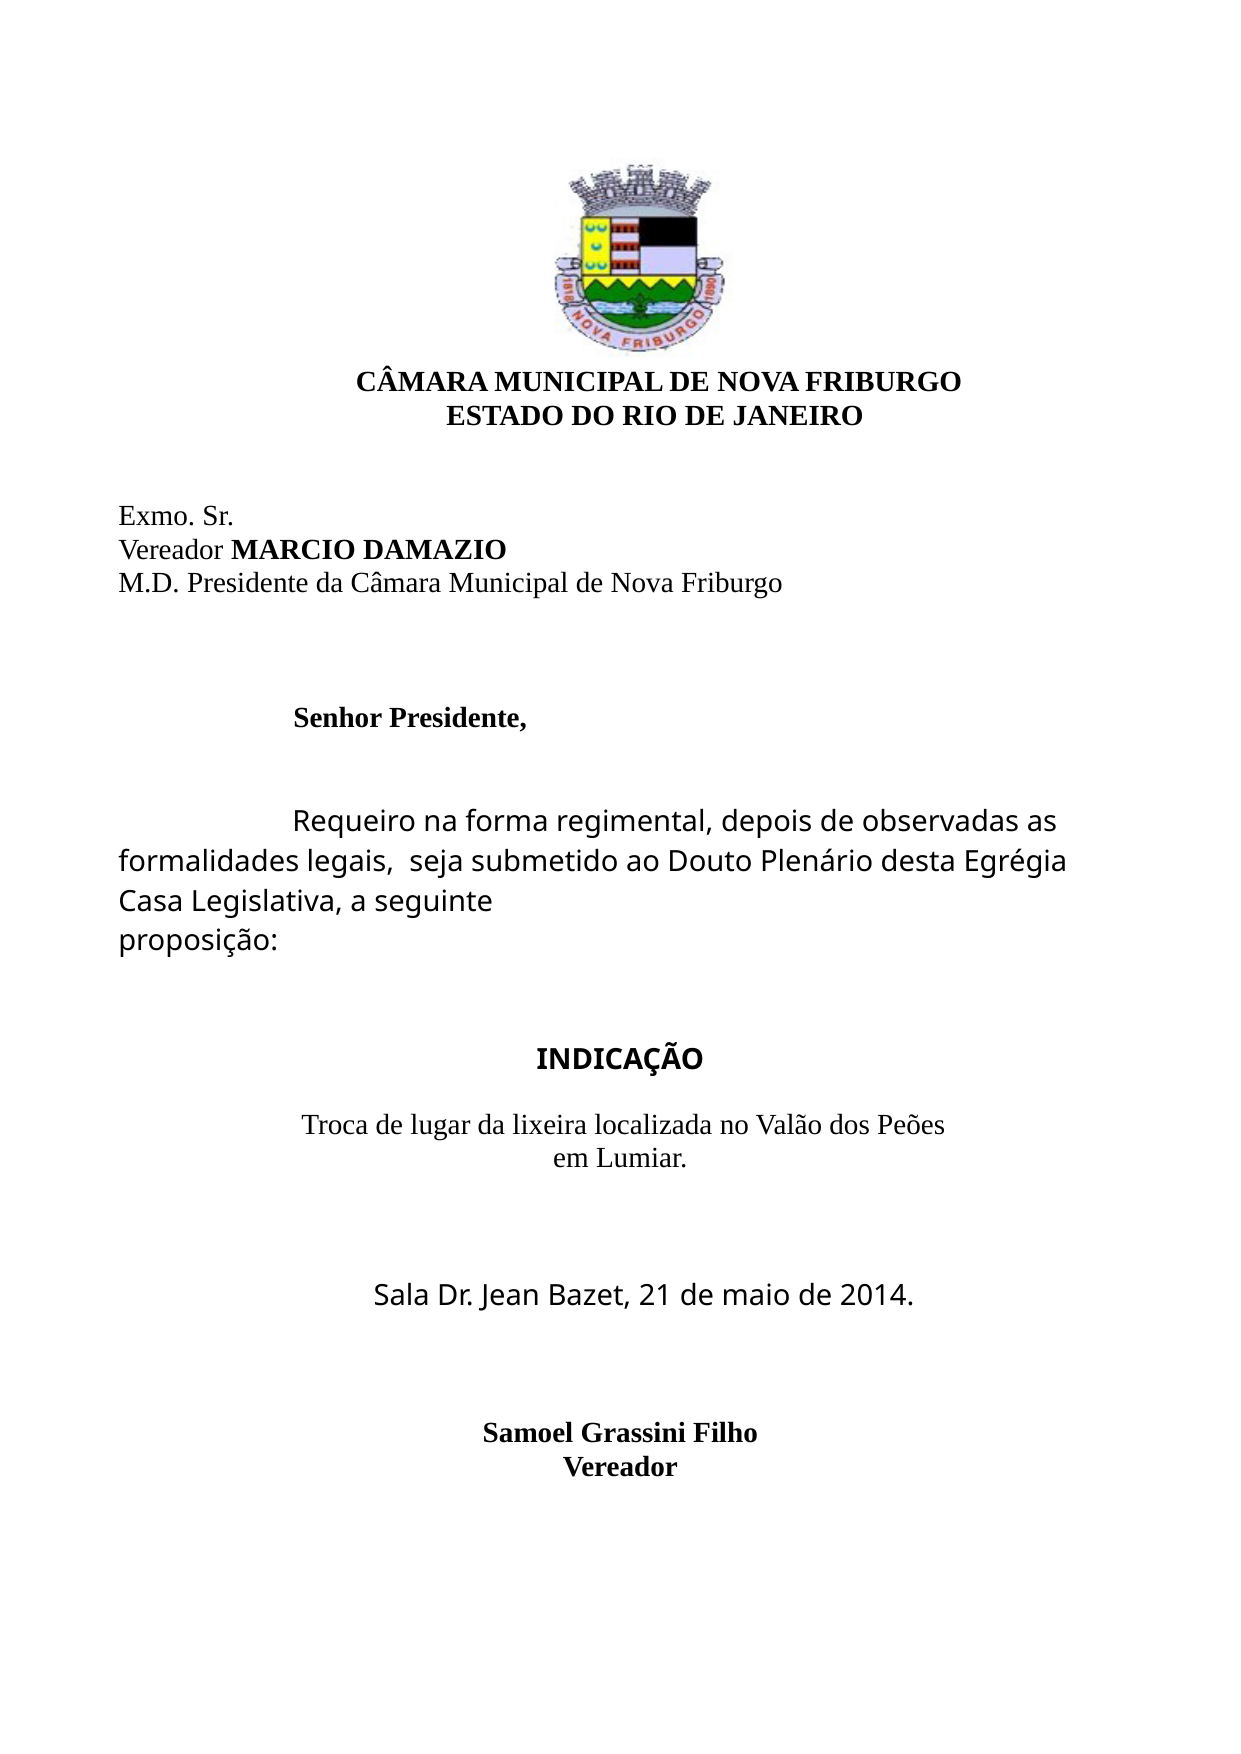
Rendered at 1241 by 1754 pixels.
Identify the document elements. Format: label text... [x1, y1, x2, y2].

text Requeiro na forma regimental, depois de observadas as formalidades legais, seja submetido ao Douto Plenário desta Egrégia Casa Legislativa, a seguinte [118, 800, 1122, 919]
text proposição: [118, 919, 1122, 959]
text Exmo. Sr. [118, 498, 1122, 532]
text INDICAÇÃO [118, 1038, 1122, 1078]
text em Lumiar. [118, 1141, 1122, 1174]
text Senhor Presidente, [118, 700, 1122, 733]
text Samoel Grassini Filho [118, 1416, 1122, 1449]
text Troca de lugar da lixeira localizada no Valão dos Peões [118, 1107, 1122, 1141]
text ESTADO DO RIO DE JANEIRO [118, 398, 1122, 431]
text M.D. Presidente da Câmara Municipal de Nova Friburgo [118, 566, 1122, 599]
text CÂMARA MUNICIPAL DE NOVA FRIBURGO [118, 118, 1122, 398]
text Sala Dr. Jean Bazet, 21 de maio de 2014. [118, 1275, 1122, 1314]
text Vereador [118, 1449, 1122, 1483]
text Vereador MARCIO DAMAZIO [118, 532, 1122, 566]
